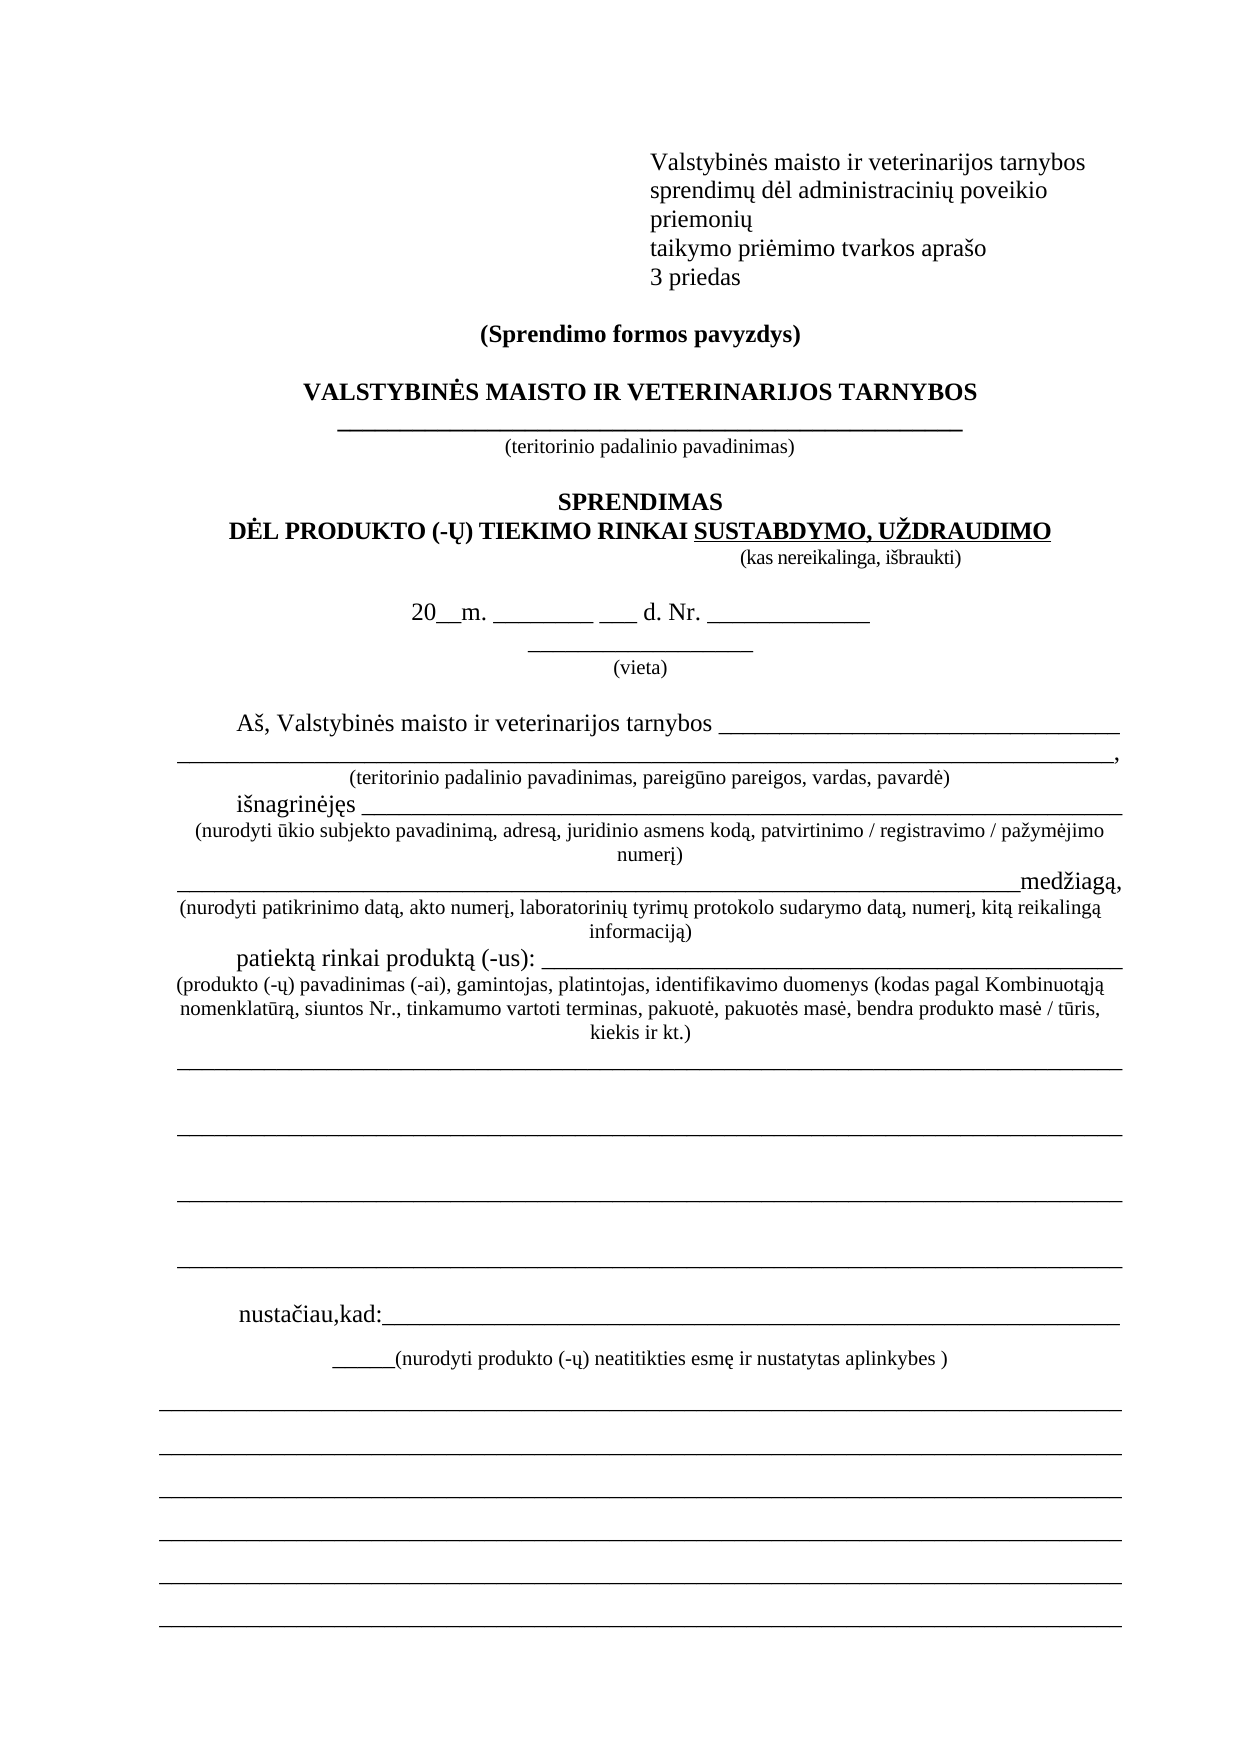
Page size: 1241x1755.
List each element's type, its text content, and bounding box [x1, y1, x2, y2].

text taikymo priėmimo tvarkos aprašo [650, 233, 1122, 262]
text Valstybinės maisto ir veterinarijos tarnybos [650, 147, 1122, 176]
text SPRENDIMAS [158, 487, 1122, 516]
text __________________________________________________ [177, 406, 1122, 434]
text (kas nereikalinga, išbraukti) [158, 545, 1122, 569]
text Aš, Valstybinės maisto ir veterinarijos tarnybos [158, 708, 1120, 737]
text , [177, 737, 1120, 765]
text 20__m. ________ ___ d. Nr. _____________ [158, 597, 1122, 626]
text medžiagą, [177, 866, 1122, 895]
text __________________ [158, 626, 1122, 655]
text ______________________________________________________________________________________________________________________________________________________________________________________________________________________________________________________________________________________________________________________________________________________________________________________________________________________________________________________________________________ [158, 1386, 1122, 1630]
text (nurodyti ūkio subjekto pavadinimą, adresą, juridinio asmens kodą, patvirtinimo / registravimo / pažymėjimo numerį) [177, 818, 1122, 866]
text sprendimų dėl administracinių poveikio priemonių [650, 176, 1122, 233]
text išnagrinėjęs [177, 789, 1122, 818]
text patiektą rinkai produktą (-us): [177, 943, 1122, 972]
text VALSTYBINĖS MAISTO IR VETERINARIJOS TARNYBOS [158, 377, 1122, 406]
text 3 priedas [650, 262, 1122, 291]
text (produkto (-ų) pavadinimas (-ai), gamintojas, platintojas, identifikavimo duomenys (kodas pagal Kombinuotąją nomenklatūrą, siuntos Nr., tinkamumo vartoti terminas, pakuotė, pakuotės masė, bendra produkto masė / tūris, kiekis ir kt.) [158, 972, 1122, 1044]
text (teritorinio padalinio pavadinimas) [177, 434, 1122, 458]
text (teritorinio padalinio pavadinimas, pareigūno pareigos, vardas, pavardė) [177, 765, 1122, 789]
text (vieta) [158, 655, 1122, 679]
text nustačiau,kad:________________________________________________________________(nurodyti produkto (-ų) neatitikties esmę ir nustatytas aplinkybes ) [158, 1299, 1122, 1371]
text DĖL PRODUKTO (-Ų) TIEKIMO RINKAI SUSTABDYMO, UŽDRAUDIMO [158, 516, 1122, 545]
text (Sprendimo formos pavyzdys) [158, 319, 1122, 348]
text (nurodyti patikrinimo datą, akto numerį, laboratorinių tyrimų protokolo sudarymo datą, numerį, kitą reikalingą informaciją) [158, 895, 1122, 943]
